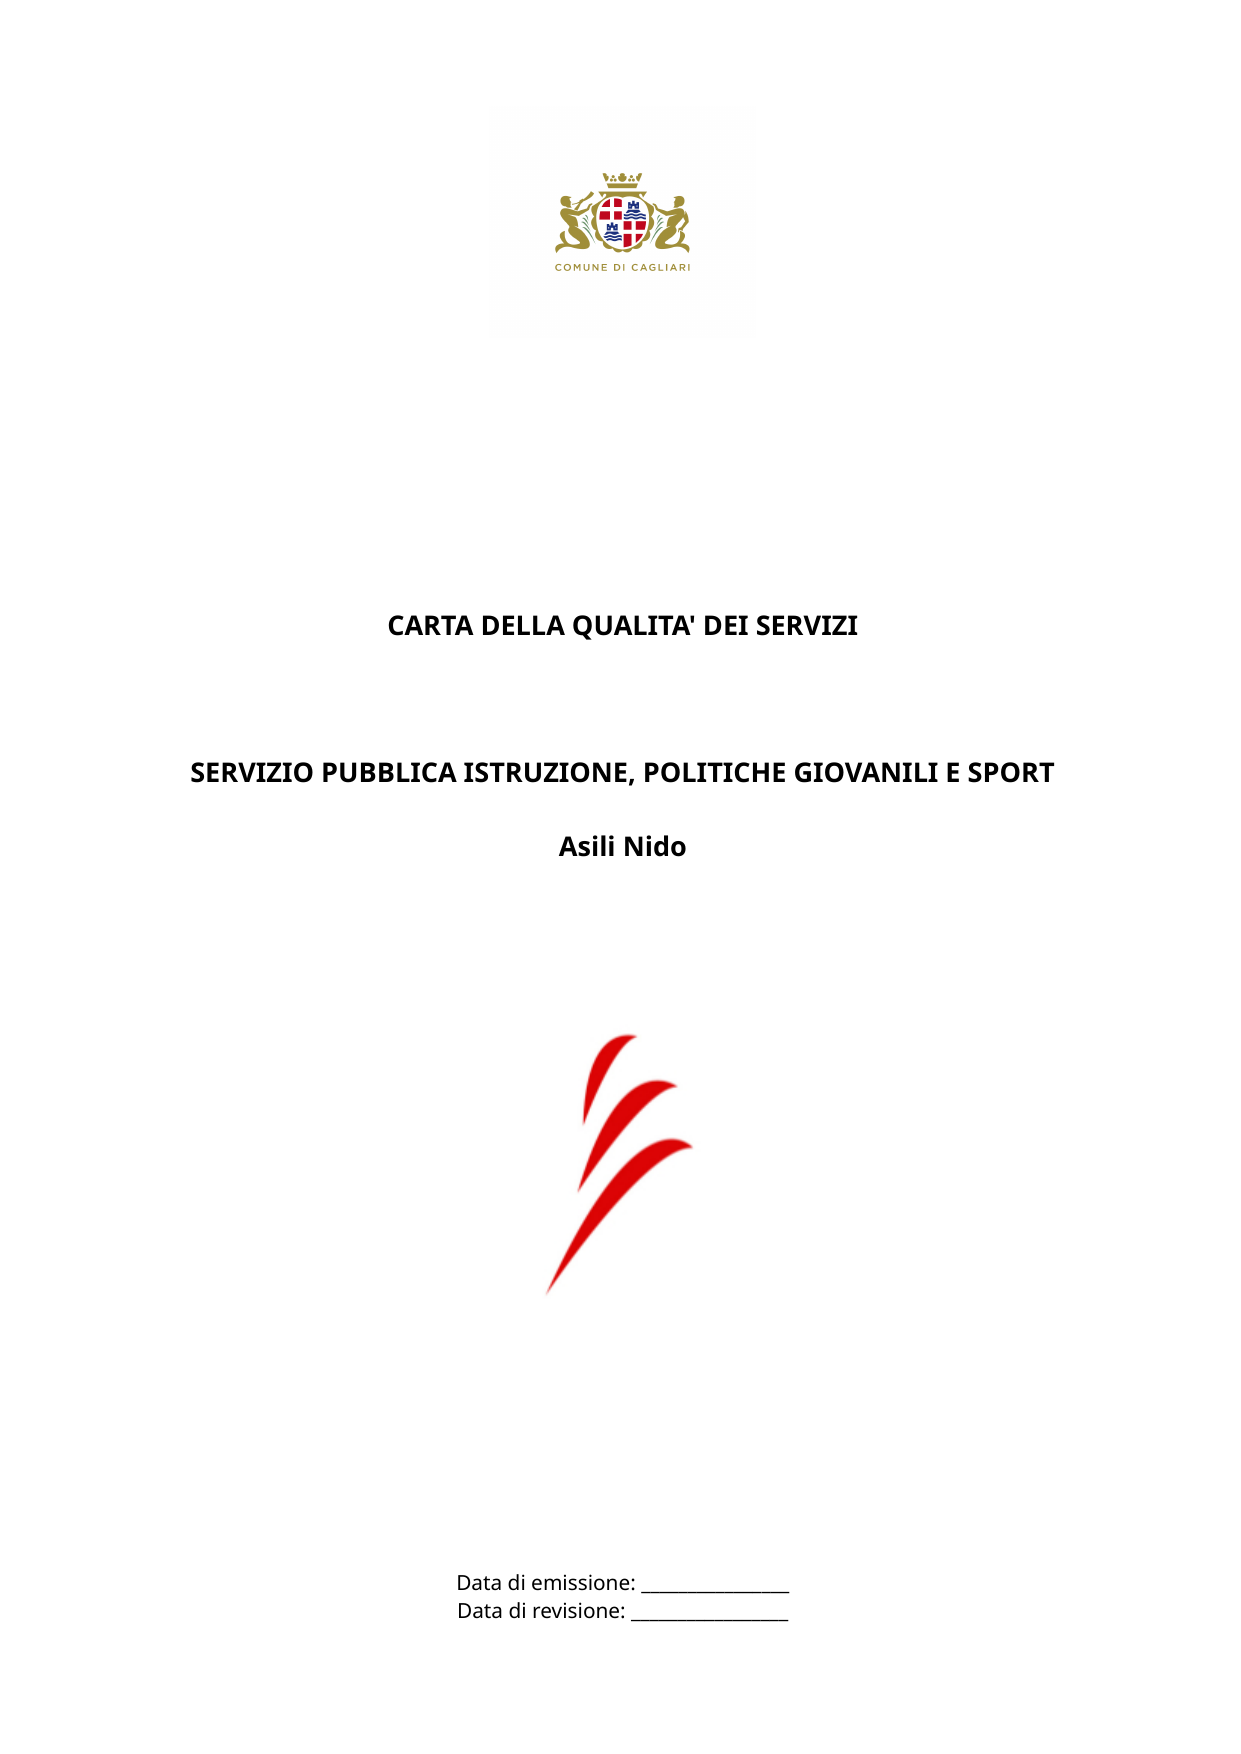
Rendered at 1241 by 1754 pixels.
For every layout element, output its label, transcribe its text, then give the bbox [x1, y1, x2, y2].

picture [488, 106, 757, 338]
text CARTA DELLA QUALITA' DEI SERVIZI [122, 606, 1123, 643]
text Asili Nido [122, 827, 1123, 864]
picture [532, 1011, 714, 1314]
text SERVIZIO PUBBLICA ISTRUZIONE, POLITICHE GIOVANILI E SPORT [122, 754, 1123, 791]
text Data di emissione: ________________ [122, 1568, 1123, 1597]
text Data di revisione: _________________ [122, 1597, 1123, 1625]
